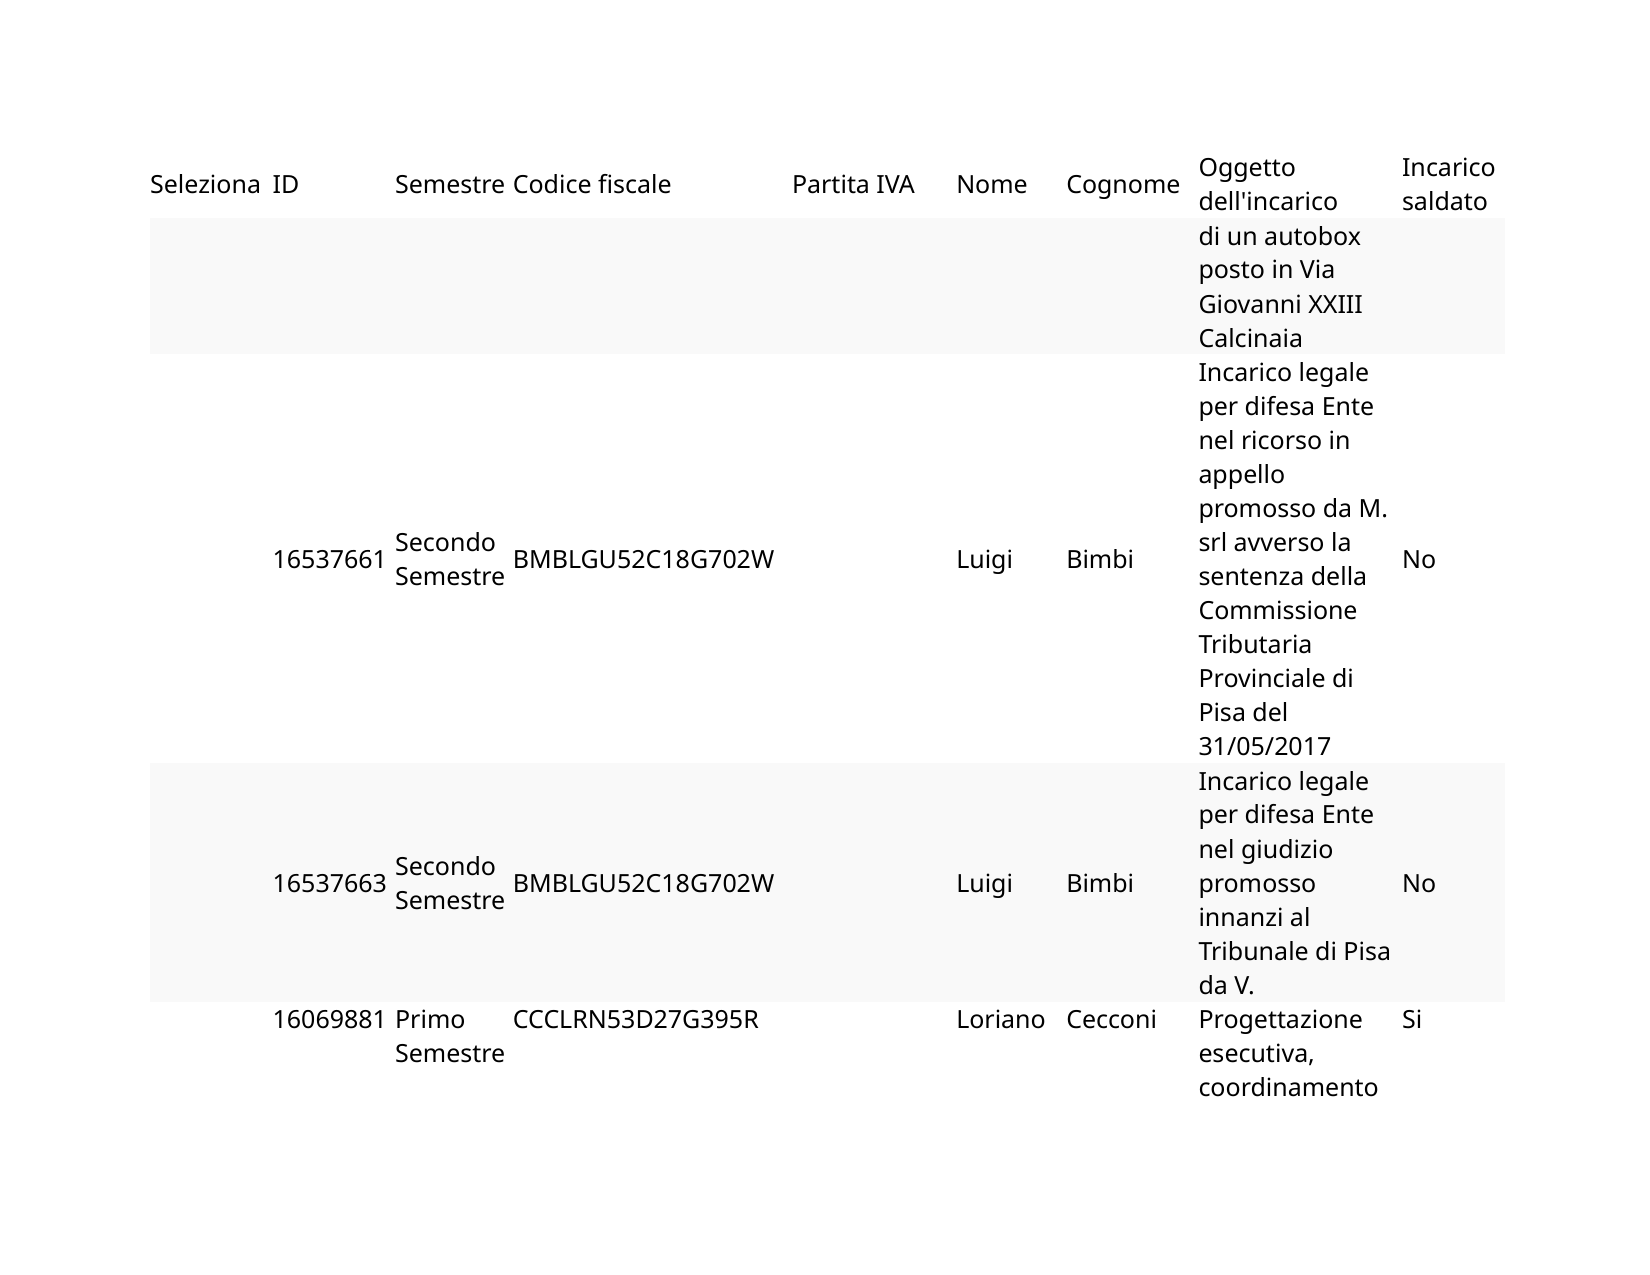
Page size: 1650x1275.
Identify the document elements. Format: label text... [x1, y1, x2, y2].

table_cell [273, 218, 395, 354]
table_cell [956, 218, 1066, 354]
table_cell [792, 354, 956, 763]
table_cell [513, 218, 792, 354]
table_header Codice fiscale [513, 150, 792, 218]
table_cell Si [1402, 1002, 1505, 1104]
table_cell [1402, 218, 1505, 354]
table_cell No [1402, 354, 1505, 763]
table_cell [792, 218, 956, 354]
table_header Seleziona [150, 150, 272, 218]
table_cell [150, 763, 272, 1002]
table_cell 16537661 [273, 354, 395, 763]
table_cell Bimbi [1066, 354, 1198, 763]
table_cell [150, 1002, 272, 1104]
table_cell Incarico legale per difesa Ente nel giudizio promosso innanzi al Tribunale di Pisa da V. [1198, 763, 1402, 1002]
table_cell Bimbi [1066, 763, 1198, 1002]
table_cell 16069881 [273, 1002, 395, 1104]
table_cell [792, 1002, 956, 1104]
table_header Partita IVA [792, 150, 956, 218]
table_cell [1066, 218, 1198, 354]
table_cell Secondo Semestre [395, 354, 513, 763]
table_cell di un autobox posto in Via Giovanni XXIII Calcinaia [1198, 218, 1402, 354]
table_cell Luigi [956, 354, 1066, 763]
table_cell Primo Semestre [395, 1002, 513, 1104]
table_cell BMBLGU52C18G702W [513, 354, 792, 763]
table_header Incarico saldato [1402, 150, 1505, 218]
table_header Oggetto dell'incarico [1198, 150, 1402, 218]
table_header Cognome [1066, 150, 1198, 218]
table_cell Luigi [956, 763, 1066, 1002]
table_cell BMBLGU52C18G702W [513, 763, 792, 1002]
table_cell CCCLRN53D27G395R [513, 1002, 792, 1104]
table_cell No [1402, 763, 1505, 1002]
table_cell 16537663 [273, 763, 395, 1002]
table_cell [150, 218, 272, 354]
table_header Semestre [395, 150, 513, 218]
table_cell [150, 354, 272, 763]
table_cell [792, 763, 956, 1002]
table_cell Progettazione esecutiva, coordinamento [1198, 1002, 1402, 1104]
table_cell Loriano [956, 1002, 1066, 1104]
table_header ID [273, 150, 395, 218]
table_cell Incarico legale per difesa Ente nel ricorso in appello promosso da M. srl avverso la sentenza della Commissione Tributaria Provinciale di Pisa del 31/05/2017 [1198, 354, 1402, 763]
table_cell Cecconi [1066, 1002, 1198, 1104]
table_cell Secondo Semestre [395, 763, 513, 1002]
table_header Nome [956, 150, 1066, 218]
table_cell [395, 218, 513, 354]
